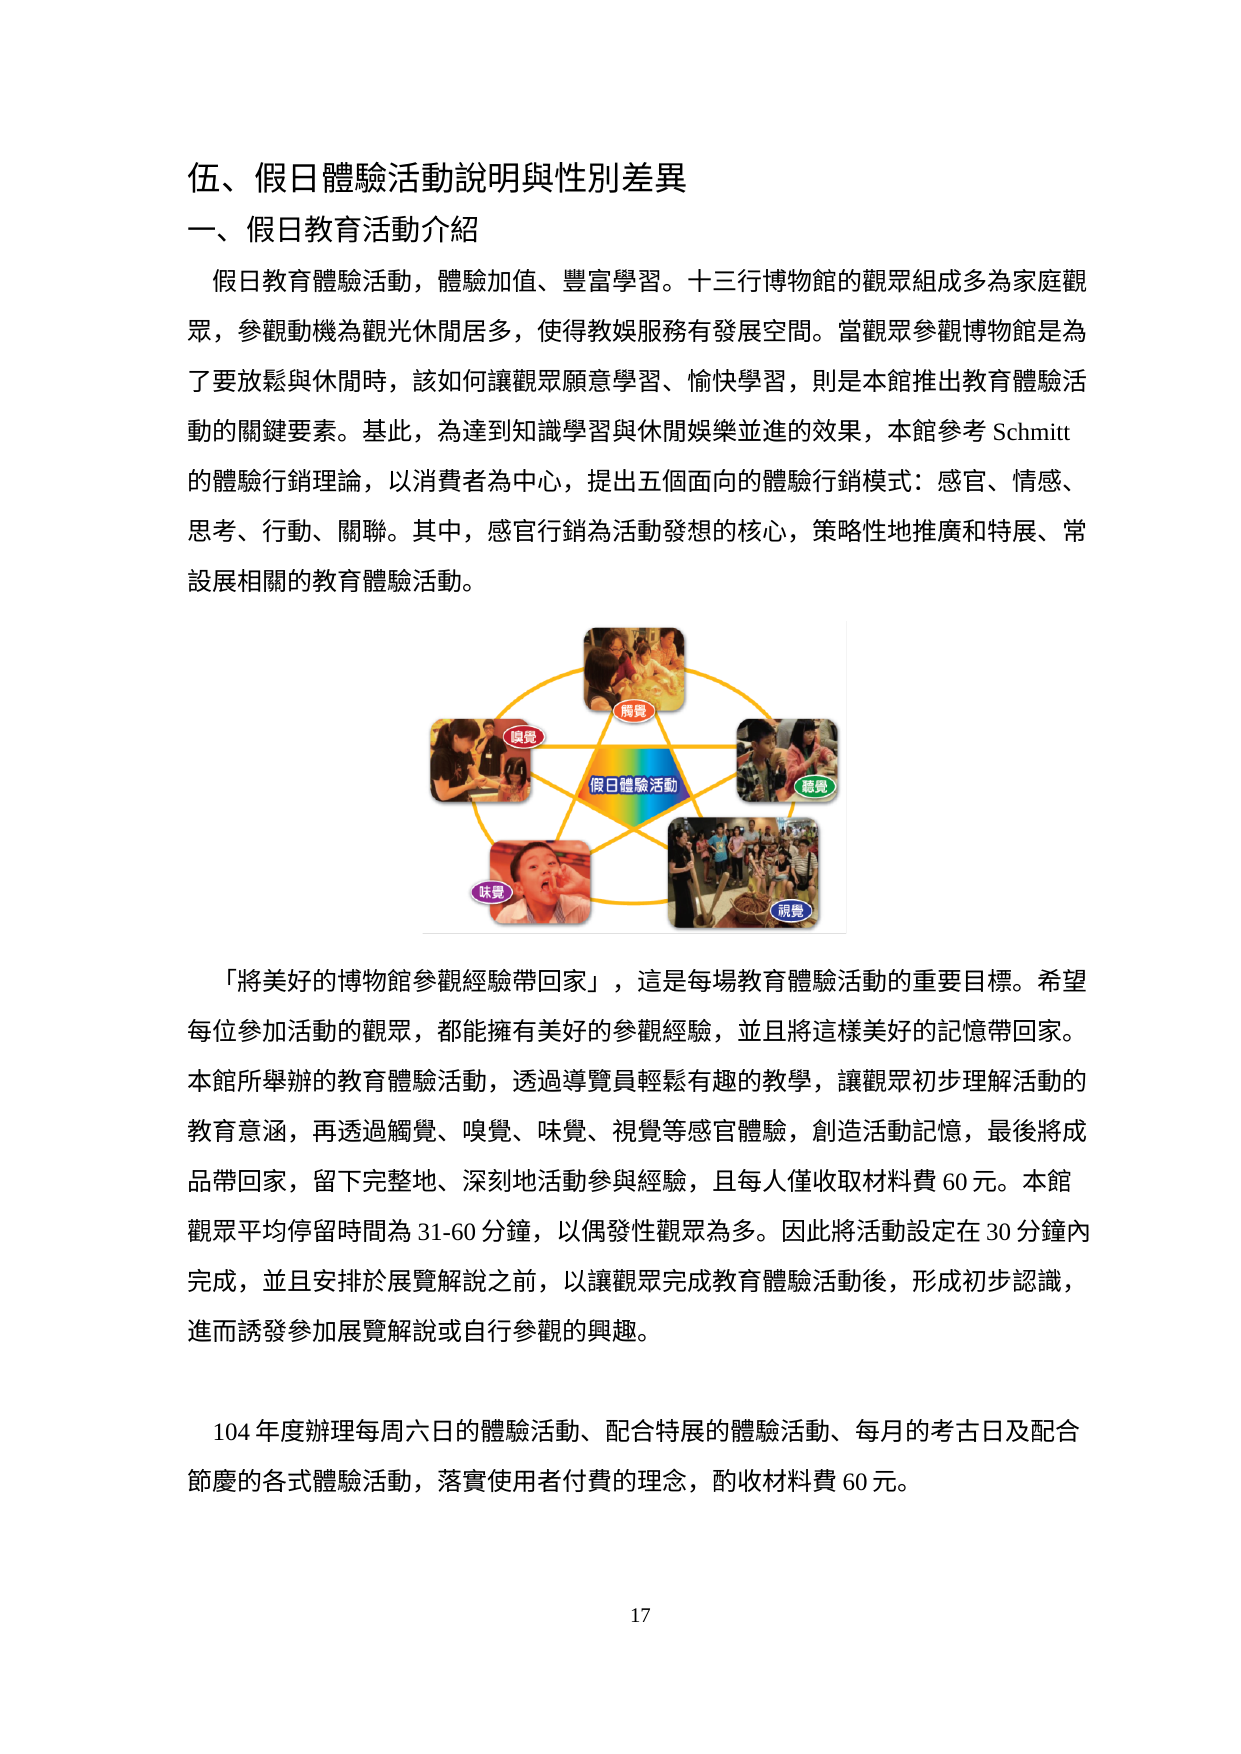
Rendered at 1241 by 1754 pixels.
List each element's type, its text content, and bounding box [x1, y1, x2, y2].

text 104年度辦理每周六日的體驗活動、配合特展的體驗活動、每月的考古日及配合節慶的各式體驗活動，落實使用者付費的理念，酌收材料費60元。 [187, 1400, 1093, 1500]
picture [422, 621, 847, 934]
text 伍、假日體驗活動說明與性別差異 [187, 150, 1093, 200]
text 一、假日教育活動介紹 [187, 200, 1093, 250]
text 假日教育體驗活動，體驗加值、豐富學習。十三行博物館的觀眾組成多為家庭觀眾，參觀動機為觀光休閒居多，使得教娛服務有發展空間。當觀眾參觀博物館是為了要放鬆與休閒時，該如何讓觀眾願意學習、愉快學習，則是本館推出教育體驗活動的關鍵要素。基此，為達到知識學習與休閒娛樂並進的效果，本館參考Schmitt的體驗行銷理論，以消費者為中心，提出五個面向的體驗行銷模式：感官、情感、思考、行動、關聯。其中，感官行銷為活動發想的核心，策略性地推廣和特展、常設展相關的教育體驗活動。 [187, 250, 1093, 600]
text 「將美好的博物館參觀經驗帶回家」，這是每場教育體驗活動的重要目標。希望每位參加活動的觀眾，都能擁有美好的參觀經驗，並且將這樣美好的記憶帶回家。本館所舉辦的教育體驗活動，透過導覽員輕鬆有趣的教學，讓觀眾初步理解活動的教育意涵，再透過觸覺、嗅覺、味覺、視覺等感官體驗，創造活動記憶，最後將成品帶回家，留下完整地、深刻地活動參與經驗，且每人僅收取材料費60元。本館觀眾平均停留時間為31-60分鐘，以偶發性觀眾為多。因此將活動設定在30分鐘內完成，並且安排於展覽解說之前，以讓觀眾完成教育體驗活動後，形成初步認識，進而誘發參加展覽解說或自行參觀的興趣。 [187, 950, 1093, 1350]
